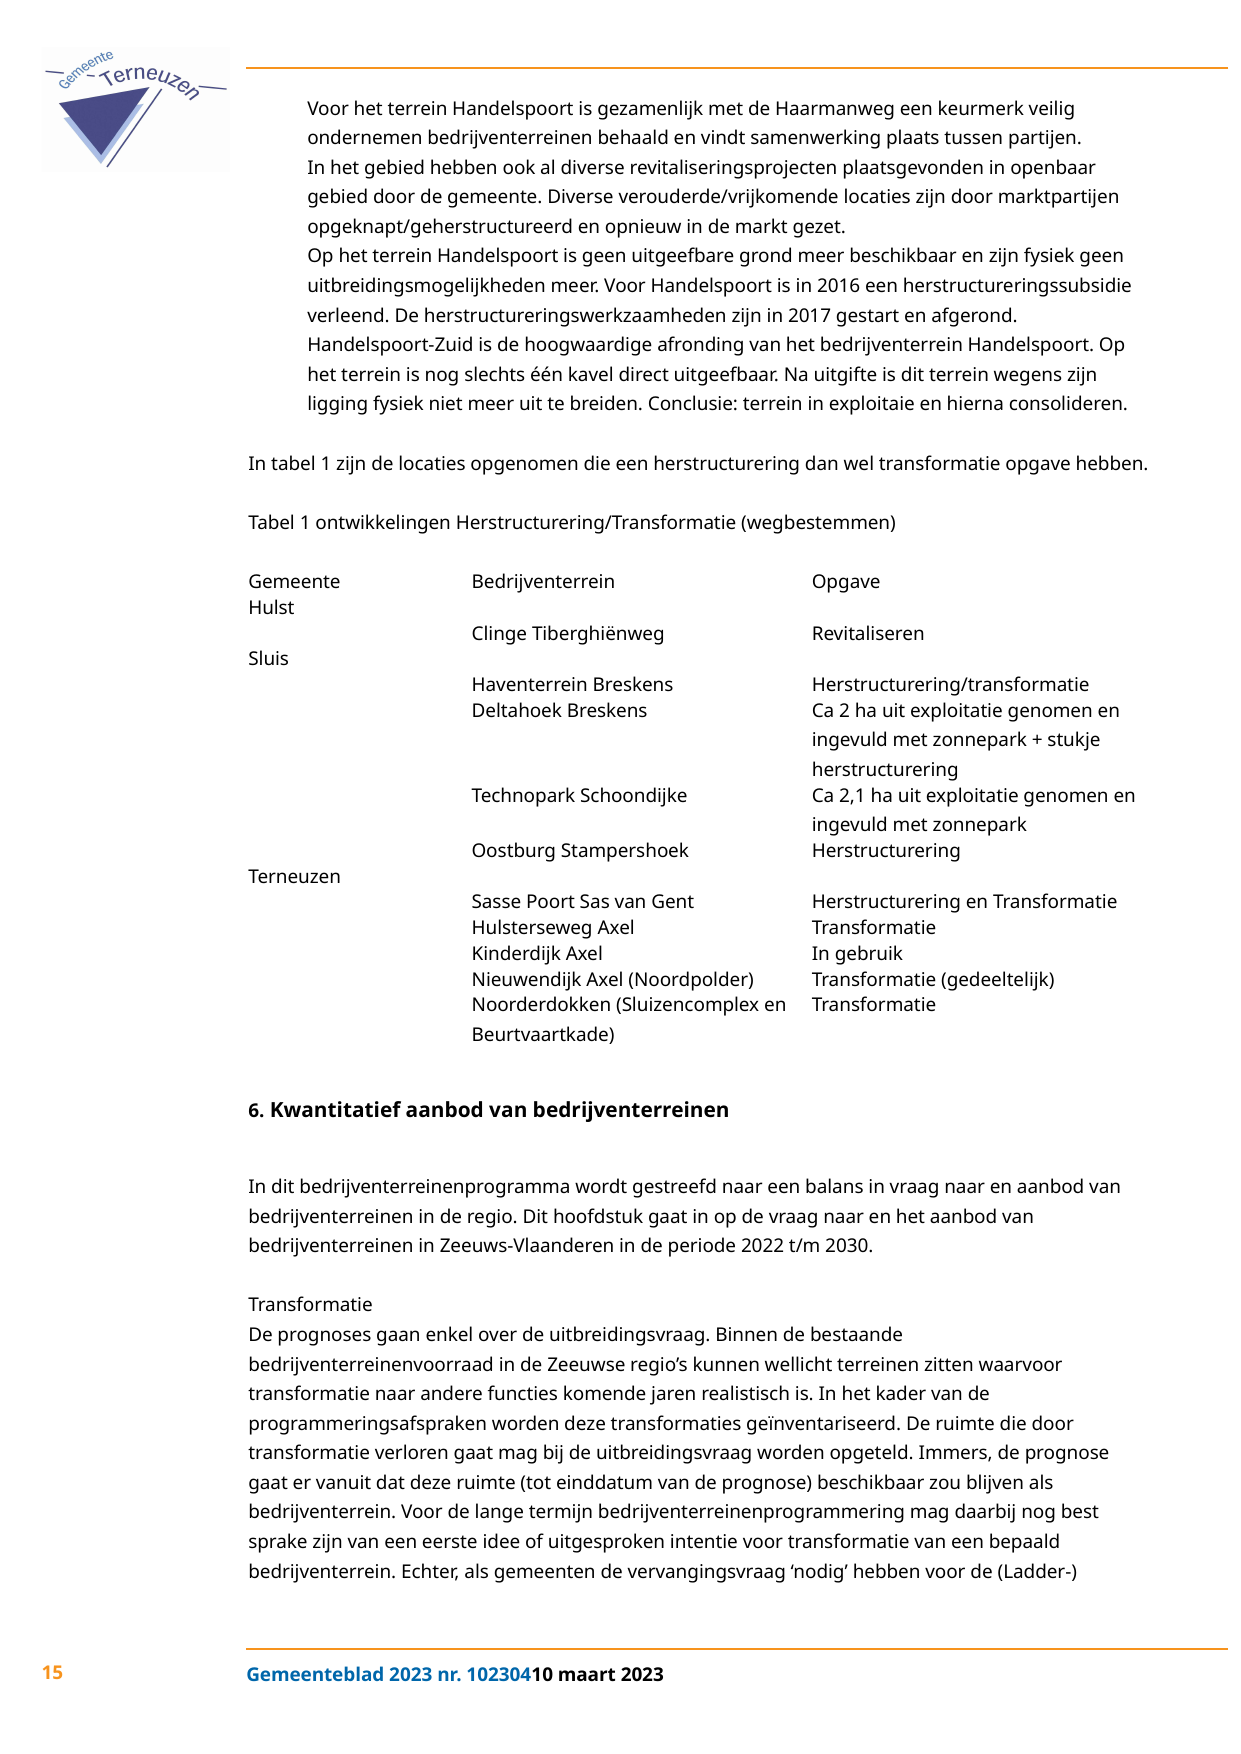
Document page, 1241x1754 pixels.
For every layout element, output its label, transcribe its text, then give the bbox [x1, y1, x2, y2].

table_cell [248, 620, 471, 645]
table_cell [248, 991, 471, 1047]
list Op het terrein Handelspoort is geen uitgeefbare grond meer beschikbaar en zijn fysiek geen uitbreidingsmogelijkheden meer. Voor Handelspoort is in 2016 een herstructureringssubsidie verleend. De herstructureringswerkzaamheden zijn in 2017 gestart en afgerond. [248, 243, 1152, 328]
list Handelspoort-Zuid is de hoogwaardige afronding van het bedrijventerrein Handelspoort. Op het terrein is nog slechts één kavel direct uitgeefbaar. Na uitgifte is dit terrein wegens zijn ligging fysiek niet meer uit te breiden. Conclusie: terrein in exploitaie en hierna consolideren. [248, 331, 1152, 416]
picture [41, 47, 231, 172]
table_cell [248, 889, 471, 914]
table_cell [471, 863, 812, 888]
table_cell Herstructurering/transformatie [812, 671, 1152, 697]
text De prognoses gaan enkel over de uitbreidingsvraag. Binnen de bestaande bedrijventerreinenvoorraad in de Zeeuwse regio’s kunnen wellicht terreinen zitten waarvoor transformatie naar andere functies komende jaren realistisch is. In het kader van de programmeringsafspraken worden deze transformaties geïnventariseerd. De ruimte die door transformatie verloren gaat mag bij de uitbreidingsvraag worden opgeteld. Immers, de prognose gaat er vanuit dat deze ruimte (tot einddatum van de prognose) beschikbaar zou blijven als bedrijventerrein. Voor de lange termijn bedrijventerreinenprogrammering mag daarbij nog best sprake zijn van een eerste idee of uitgesproken intentie voor transformatie van een bepaald bedrijventerrein. Echter, als gemeenten de vervangingsvraag ‘nodig’ hebben voor de (Ladder-) [248, 1321, 1152, 1584]
text In tabel 1 zijn de locaties opgenomen die een herstructurering dan wel transformatie opgave hebben. [248, 450, 1152, 476]
table_cell Haventerrein Breskens [471, 671, 812, 697]
table_cell Transformatie (gedeeltelijk) [812, 966, 1152, 991]
table_cell Sasse Poort Sas van Gent [471, 889, 812, 914]
table_cell Transformatie [812, 914, 1152, 940]
table_cell [471, 645, 812, 671]
table_cell Transformatie [812, 991, 1152, 1047]
list In het gebied hebben ook al diverse revitaliseringsprojecten plaatsgevonden in openbaar gebied door de gemeente. Diverse verouderde/vrijkomende locaties zijn door marktpartijen opgeknapt/geherstructureerd en opnieuw in de markt gezet. [248, 154, 1152, 239]
table_header Opgave [812, 568, 1152, 594]
table_cell Technopark Schoondijke [471, 782, 812, 837]
table_cell In gebruik [812, 940, 1152, 966]
table_cell Noorderdokken (Sluizencomplex en Beurtvaartkade) [471, 991, 812, 1047]
table_cell Oostburg Stampershoek [471, 837, 812, 863]
table_cell Herstructurering en Transformatie [812, 889, 1152, 914]
table_cell [812, 645, 1152, 671]
table_header Gemeente [248, 568, 471, 594]
table_cell [471, 594, 812, 620]
table_cell Ca 2 ha uit exploitatie genomen en ingevuld met zonnepark + stukje herstructurering [812, 697, 1152, 782]
table_cell Clinge Tiberghiënweg [471, 620, 812, 645]
table_cell Revitaliseren [812, 620, 1152, 645]
list Voor het terrein Handelspoort is gezamenlijk met de Haarmanweg een keurmerk veilig ondernemen bedrijventerreinen behaald en vindt samenwerking plaats tussen partijen. [248, 95, 1152, 150]
table_cell Herstructurering [812, 837, 1152, 863]
table_cell Hulst [248, 594, 471, 620]
table_cell [248, 966, 471, 991]
table_header Bedrijventerrein [471, 568, 812, 594]
table_cell Ca 2,1 ha uit exploitatie genomen en ingevuld met zonnepark [812, 782, 1152, 837]
table_cell [812, 863, 1152, 888]
table_cell Nieuwendijk Axel (Noordpolder) [471, 966, 812, 991]
table_cell [248, 671, 471, 697]
table_cell Kinderdijk Axel [471, 940, 812, 966]
table_cell [248, 837, 471, 863]
table_cell [248, 782, 471, 837]
text Transformatie [248, 1292, 1152, 1317]
text 6. Kwantitatief aanbod van bedrijventerreinen [248, 1096, 1152, 1124]
table_cell [248, 940, 471, 966]
table_cell Terneuzen [248, 863, 471, 888]
table_cell [248, 914, 471, 940]
table_cell Hulsterseweg Axel [471, 914, 812, 940]
table_cell [812, 594, 1152, 620]
table_cell Sluis [248, 645, 471, 671]
text Tabel 1 ontwikkelingen Herstructurering/Transformatie (wegbestemmen) [248, 509, 1152, 535]
table_cell [248, 697, 471, 782]
text In dit bedrijventerreinenprogramma wordt gestreefd naar een balans in vraag naar en aanbod van bedrijventerreinen in de regio. Dit hoofdstuk gaat in op de vraag naar en het aanbod van bedrijventerreinen in Zeeuws-Vlaanderen in de periode 2022 t/m 2030. [248, 1173, 1152, 1258]
table_cell Deltahoek Breskens [471, 697, 812, 782]
